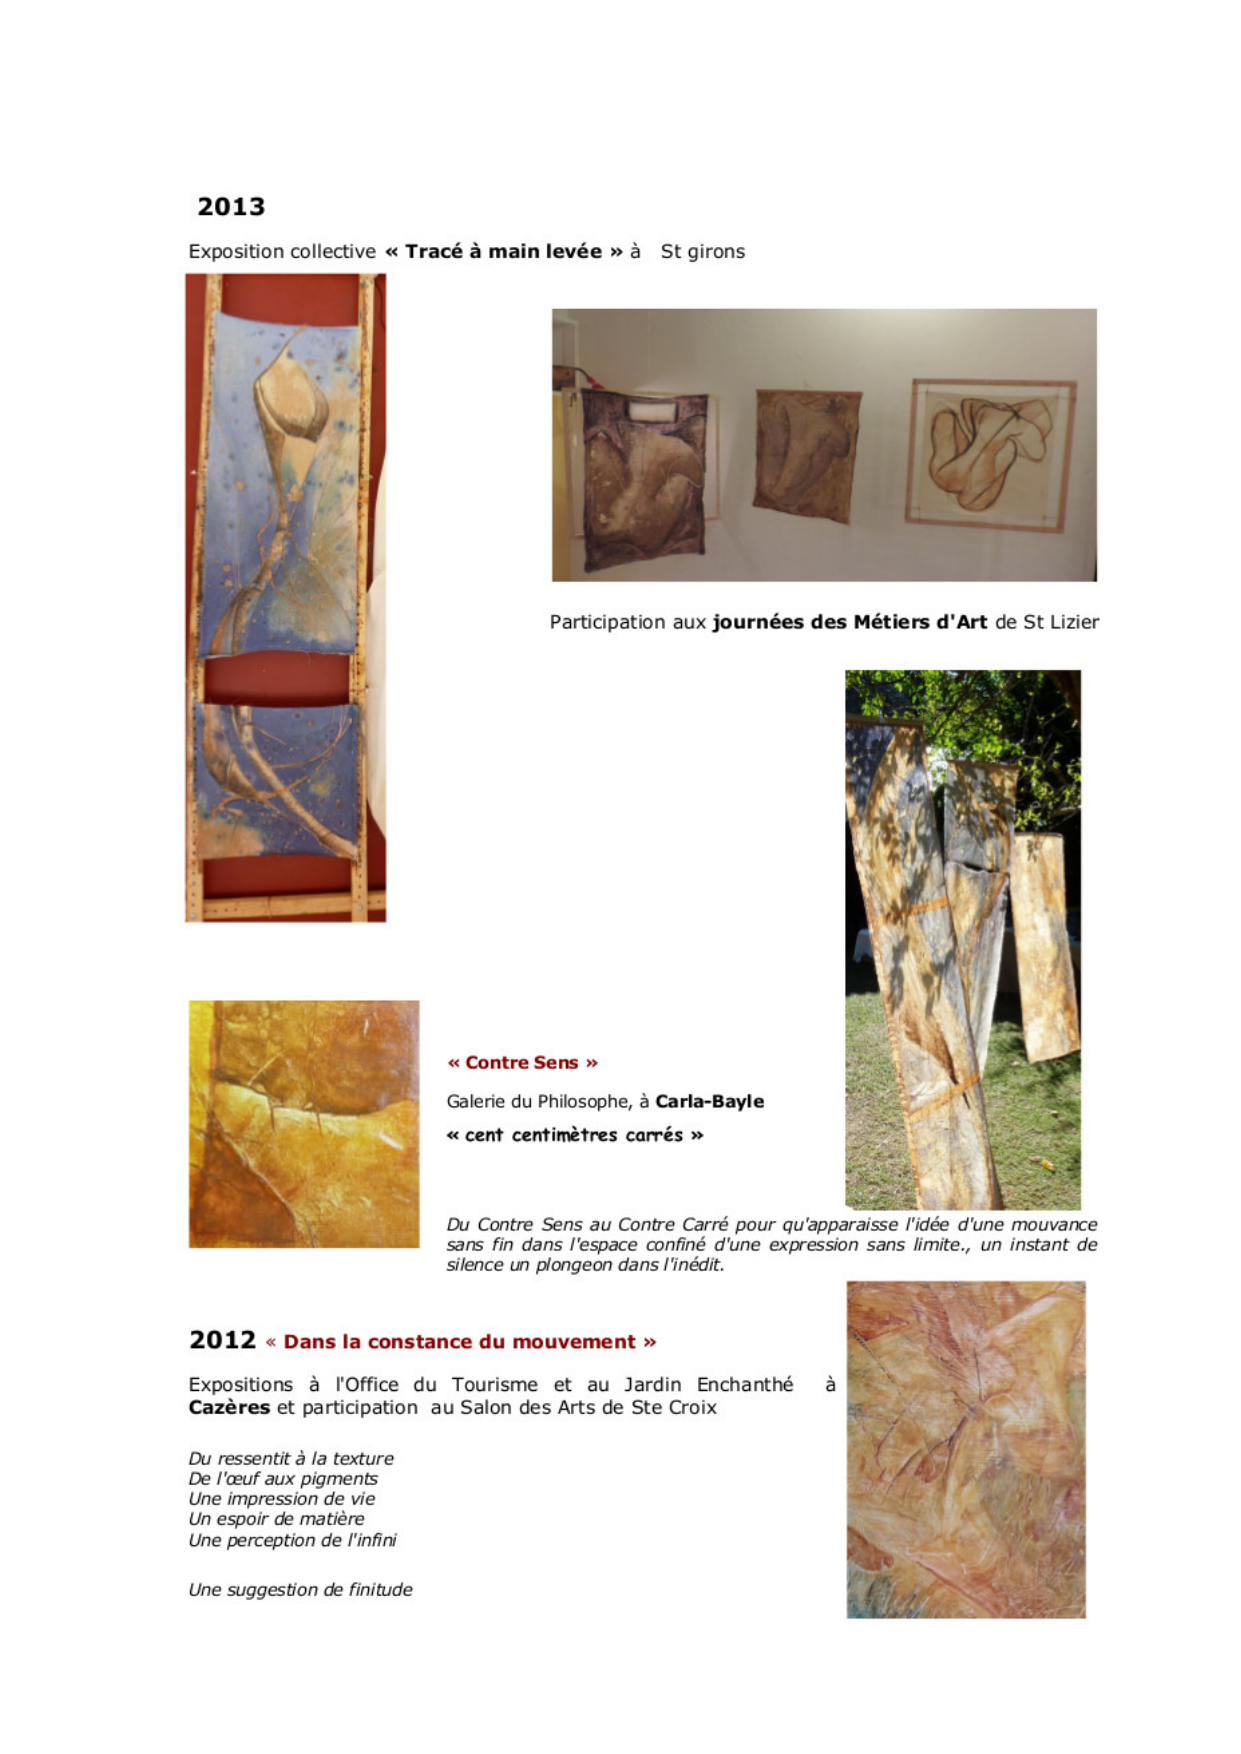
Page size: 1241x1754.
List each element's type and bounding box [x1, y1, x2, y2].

picture [83, 127, 1188, 1691]
